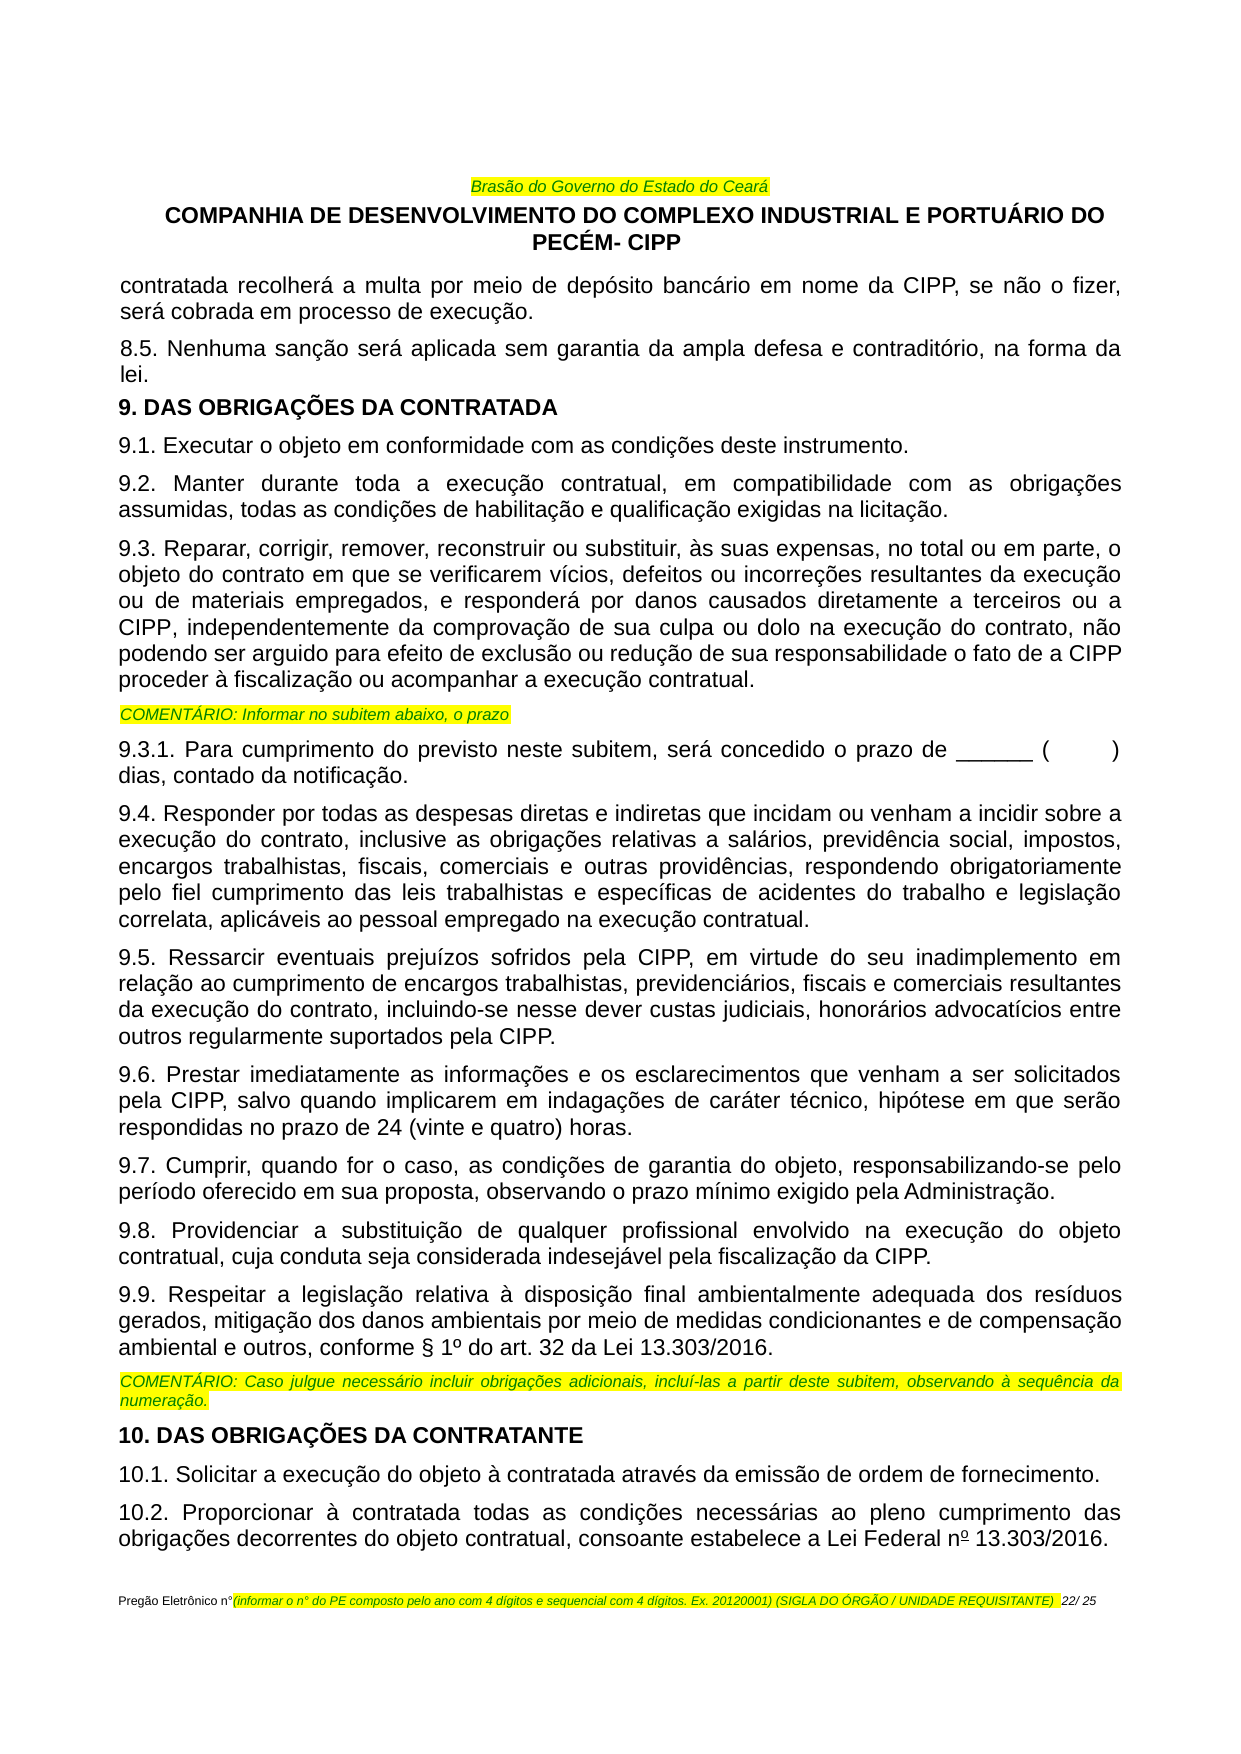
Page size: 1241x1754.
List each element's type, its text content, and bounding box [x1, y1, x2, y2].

text 9.9. Respeitar a legislação relativa à disposição final ambientalmente adequada dos resíduos gerados, mitigação dos danos ambientais por meio de medidas condicionantes e de compensação ambiental e outros, conforme § 1º do art. 32 da Lei 13.303/2016. [118, 1281, 1122, 1360]
text 9.3.1. Para cumprimento do previsto neste subitem, será concedido o prazo de ______ ( ) dias, contado da notificação. [118, 736, 1122, 788]
text 9. DAS OBRIGAÇÕES DA CONTRATADA [118, 393, 1122, 420]
text 9.8. Providenciar a substituição de qualquer profissional envolvido na execução do objeto contratual, cuja conduta seja considerada indesejável pela fiscalização da CIPP. [118, 1217, 1122, 1269]
text 10.1. Solicitar a execução do objeto à contratada através da emissão de ordem de fornecimento. [118, 1461, 1122, 1487]
text 9.6. Prestar imediatamente as informações e os esclarecimentos que venham a ser solicitados pela CIPP, salvo quando implicarem em indagações de caráter técnico, hipótese em que serão respondidas no prazo de 24 (vinte e quatro) horas. [118, 1061, 1122, 1140]
text 10. DAS OBRIGAÇÕES DA CONTRATANTE [118, 1422, 1122, 1449]
text 9.1. Executar o objeto em conformidade com as condições deste instrumento. [118, 432, 1122, 458]
text 9.7. Cumprir, quando for o caso, as condições de garantia do objeto, responsabilizando-se pelo período oferecido em sua proposta, observando o prazo mínimo exigido pela Administração. [118, 1152, 1122, 1205]
text contratada recolherá a multa por meio de depósito bancário em nome da CIPP, se não o fizer, será cobrada em processo de execução. [120, 272, 1122, 324]
text COMENTÁRIO: Caso julgue necessário incluir obrigações adicionais, incluí-las a partir deste subitem, observando à sequência da numeração. [120, 1372, 1122, 1410]
text 9.4. Responder por todas as despesas diretas e indiretas que incidam ou venham a incidir sobre a execução do contrato, inclusive as obrigações relativas a salários, previdência social, impostos, encargos trabalhistas, fiscais, comerciais e outras providências, respondendo obrigatoriamente pelo fiel cumprimento das leis trabalhistas e específicas de acidentes do trabalho e legislação correlata, aplicáveis ao pessoal empregado na execução contratual. [118, 800, 1122, 932]
text COMENTÁRIO: Informar no subitem abaixo, o prazo [120, 704, 1122, 724]
text 9.3. Reparar, corrigir, remover, reconstruir ou substituir, às suas expensas, no total ou em parte, o objeto do contrato em que se verificarem vícios, defeitos ou incorreções resultantes da execução ou de materiais empregados, e responderá por danos causados diretamente a terceiros ou a CIPP, independentemente da comprovação de sua culpa ou dolo na execução do contrato, não podendo ser arguido para efeito de exclusão ou redução de sua responsabilidade o fato de a CIPP proceder à fiscalização ou acompanhar a execução contratual. [118, 534, 1122, 693]
text 9.5. Ressarcir eventuais prejuízos sofridos pela CIPP, em virtude do seu inadimplemento em relação ao cumprimento de encargos trabalhistas, previdenciários, fiscais e comerciais resultantes da execução do contrato, incluindo-se nesse dever custas judiciais, honorários advocatícios entre outros regularmente suportados pela CIPP. [118, 944, 1122, 1049]
text 10.2. Proporcionar à contratada todas as condições necessárias ao pleno cumprimento das obrigações decorrentes do objeto contratual, consoante estabelece a Lei Federal no 13.303/2016. [118, 1499, 1122, 1551]
text 8.5. Nenhuma sanção será aplicada sem garantia da ampla defesa e contraditório, na forma da lei. [120, 335, 1122, 387]
text 9.2. Manter durante toda a execução contratual, em compatibilidade com as obrigações assumidas, todas as condições de habilitação e qualificação exigidas na licitação. [118, 470, 1122, 523]
